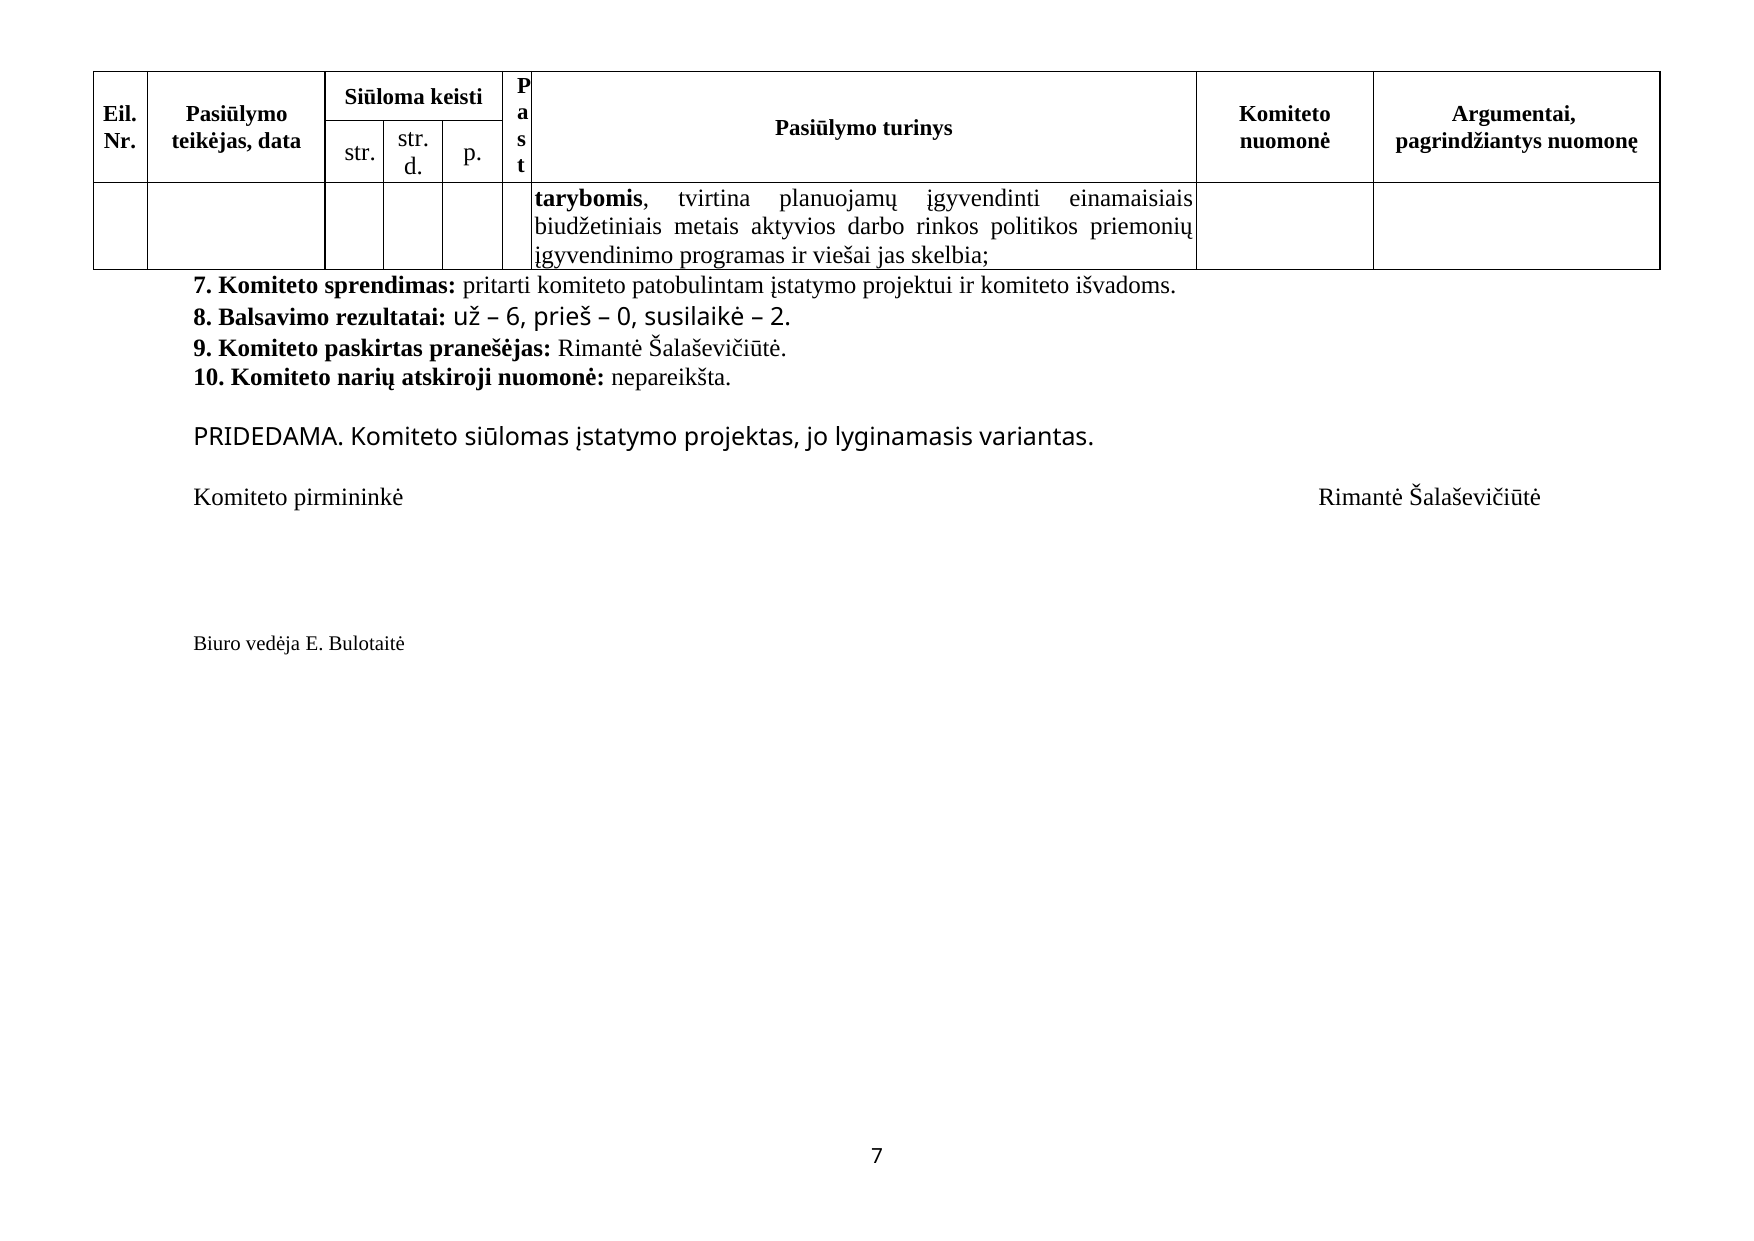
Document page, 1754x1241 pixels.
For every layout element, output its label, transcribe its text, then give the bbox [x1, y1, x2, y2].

table_header Pastabos [503, 72, 531, 182]
table_cell [1374, 183, 1659, 269]
table_cell tarybomis, tvirtina planuojamų įgyvendinti einamaisiais biudžetiniais metais aktyvios darbo rinkos politikos priemonių įgyvendinimo programas ir viešai jas skelbia; [532, 183, 1196, 269]
table_cell [148, 183, 324, 269]
table_cell [443, 183, 502, 269]
table_header Argumentai, pagrindžiantys nuomonę [1374, 72, 1659, 182]
text 7. Komiteto sprendimas: pritarti komiteto patobulintam įstatymo projektui ir komiteto išvadoms. [193, 270, 1635, 299]
text PRIDEDAMA. Komiteto siūlomas įstatymo projektas, jo lyginamasis variantas. [118, 419, 1635, 453]
table_header Siūloma keisti [326, 72, 502, 120]
table_cell p. [443, 121, 502, 182]
table_header Pasiūlymo turinys [532, 72, 1196, 182]
text Komiteto pirmininkė Rimantė Šalaševičiūtė [118, 482, 1635, 511]
table_cell [326, 183, 383, 269]
table_cell [503, 183, 531, 269]
text Biuro vedėja E. Bulotaitė [118, 631, 1635, 655]
table_header Komiteto nuomonė [1197, 72, 1373, 182]
text 9. Komiteto paskirtas pranešėjas: Rimantė Šalaševičiūtė. [118, 333, 1635, 362]
table_cell [1197, 183, 1373, 269]
text 10. Komiteto narių atskiroji nuomonė: nepareikšta. [118, 362, 1635, 390]
table_cell [384, 183, 442, 269]
text 8. Balsavimo rezultatai: už – 6, prieš – 0, susilaikė – 2. [118, 299, 1635, 333]
table_header Pasiūlymo teikėjas, data [148, 72, 324, 182]
table_cell str. d. [384, 121, 442, 182]
table_cell [94, 183, 147, 269]
table_cell str. [326, 121, 383, 182]
table_header Eil. Nr. [94, 72, 147, 182]
